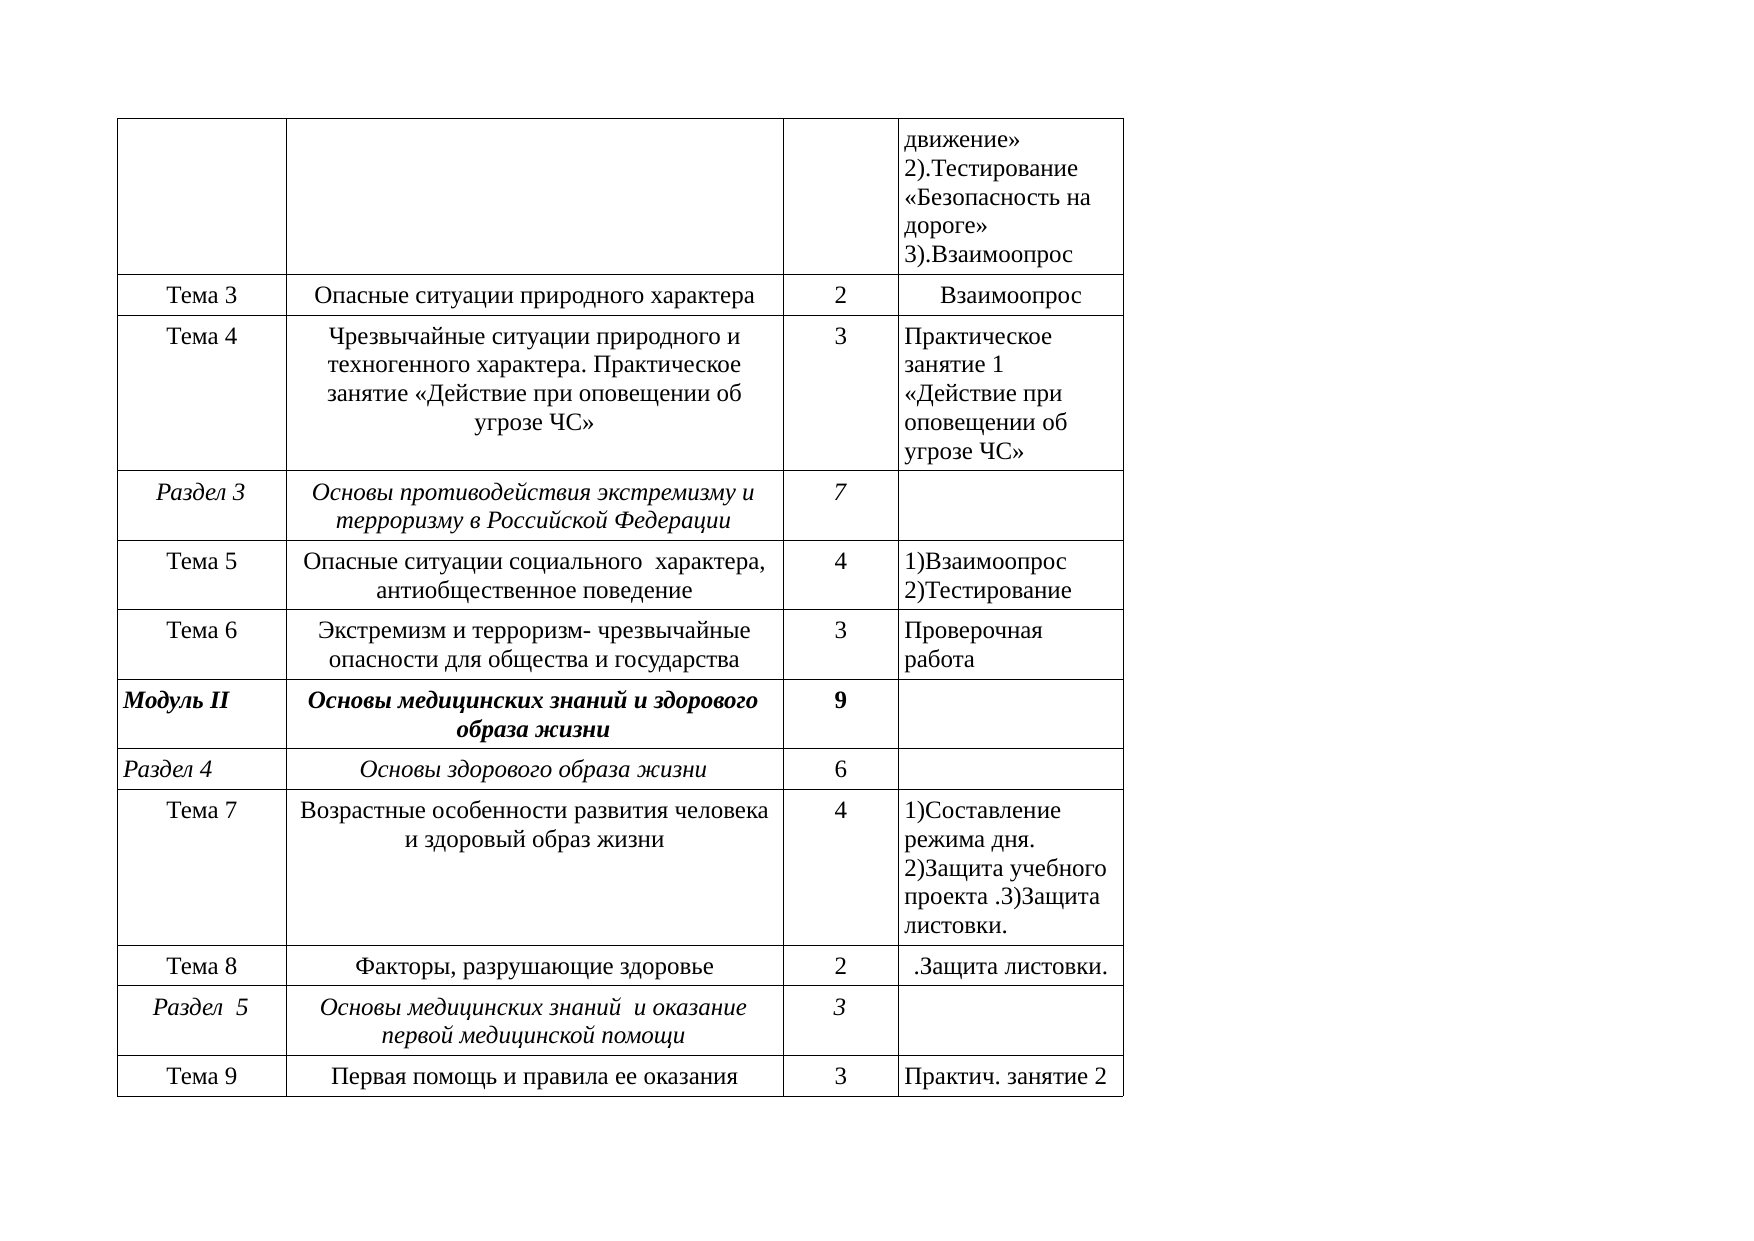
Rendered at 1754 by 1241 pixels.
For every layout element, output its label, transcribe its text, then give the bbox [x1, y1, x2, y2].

table_cell 3 [784, 986, 898, 1055]
table_cell [118, 119, 286, 274]
table_cell [784, 119, 898, 274]
table_cell [899, 749, 1123, 789]
table_cell Основы медицинских знаний и здорового образа жизни [287, 680, 783, 748]
table_cell Факторы, разрушающие здоровье [287, 946, 783, 985]
table_cell [899, 471, 1123, 540]
table_cell 3 [784, 316, 898, 470]
table_cell [287, 119, 783, 274]
table_cell движение» 2).Тестирование «Безопасность на дороге» 3).Взаимоопрос [899, 119, 1123, 274]
table_cell Тема 5 [118, 541, 286, 609]
table_cell Экстремизм и терроризм- чрезвычайные опасности для общества и государства [287, 610, 783, 679]
table_cell 1)Составление режима дня. 2)Защита учебного проекта .3)Защита листовки. [899, 790, 1123, 945]
table_cell 9 [784, 680, 898, 748]
table_cell Проверочная работа [899, 610, 1123, 679]
table_cell 6 [784, 749, 898, 789]
table_cell Опасные ситуации социального характера, антиобщественное поведение [287, 541, 783, 609]
table_cell Раздел 4 [118, 749, 286, 789]
table_cell Первая помощь и правила ее оказания [287, 1056, 783, 1096]
table_cell Тема 4 [118, 316, 286, 470]
table_cell Раздел 3 [118, 471, 286, 540]
table_cell Чрезвычайные ситуации природного и техногенного характера. Практическое занятие «Действие при оповещении об угрозе ЧС» [287, 316, 783, 470]
table_cell 2 [784, 275, 898, 314]
table_cell 7 [784, 471, 898, 540]
table_cell 1)Взаимоопрос 2)Тестирование [899, 541, 1123, 609]
table_cell Тема 9 [118, 1056, 286, 1096]
table_cell Основы здорового образа жизни [287, 749, 783, 789]
table_cell Модуль II [118, 680, 286, 748]
table_cell Практическое занятие 1 «Действие при оповещении об угрозе ЧС» [899, 316, 1123, 470]
table_cell Практич. занятие 2 [899, 1056, 1123, 1096]
table_cell Тема 7 [118, 790, 286, 945]
table_cell [899, 680, 1123, 748]
table_cell 3 [784, 1056, 898, 1096]
table_cell 4 [784, 541, 898, 609]
table_cell Тема 8 [118, 946, 286, 985]
table_cell Взаимоопрос [899, 275, 1123, 314]
table_cell Возрастные особенности развития человека и здоровый образ жизни [287, 790, 783, 945]
table_cell Тема 6 [118, 610, 286, 679]
table_cell Тема 3 [118, 275, 286, 314]
table_cell 4 [784, 790, 898, 945]
table_cell .Защита листовки. [899, 946, 1123, 985]
table_cell Раздел 5 [118, 986, 286, 1055]
table_cell Основы медицинских знаний и оказание первой медицинской помощи [287, 986, 783, 1055]
table_cell [899, 986, 1123, 1055]
table_cell 2 [784, 946, 898, 985]
table_cell Основы противодействия экстремизму и терроризму в Российской Федерации [287, 471, 783, 540]
table_cell Опасные ситуации природного характера [287, 275, 783, 314]
table_cell 3 [784, 610, 898, 679]
